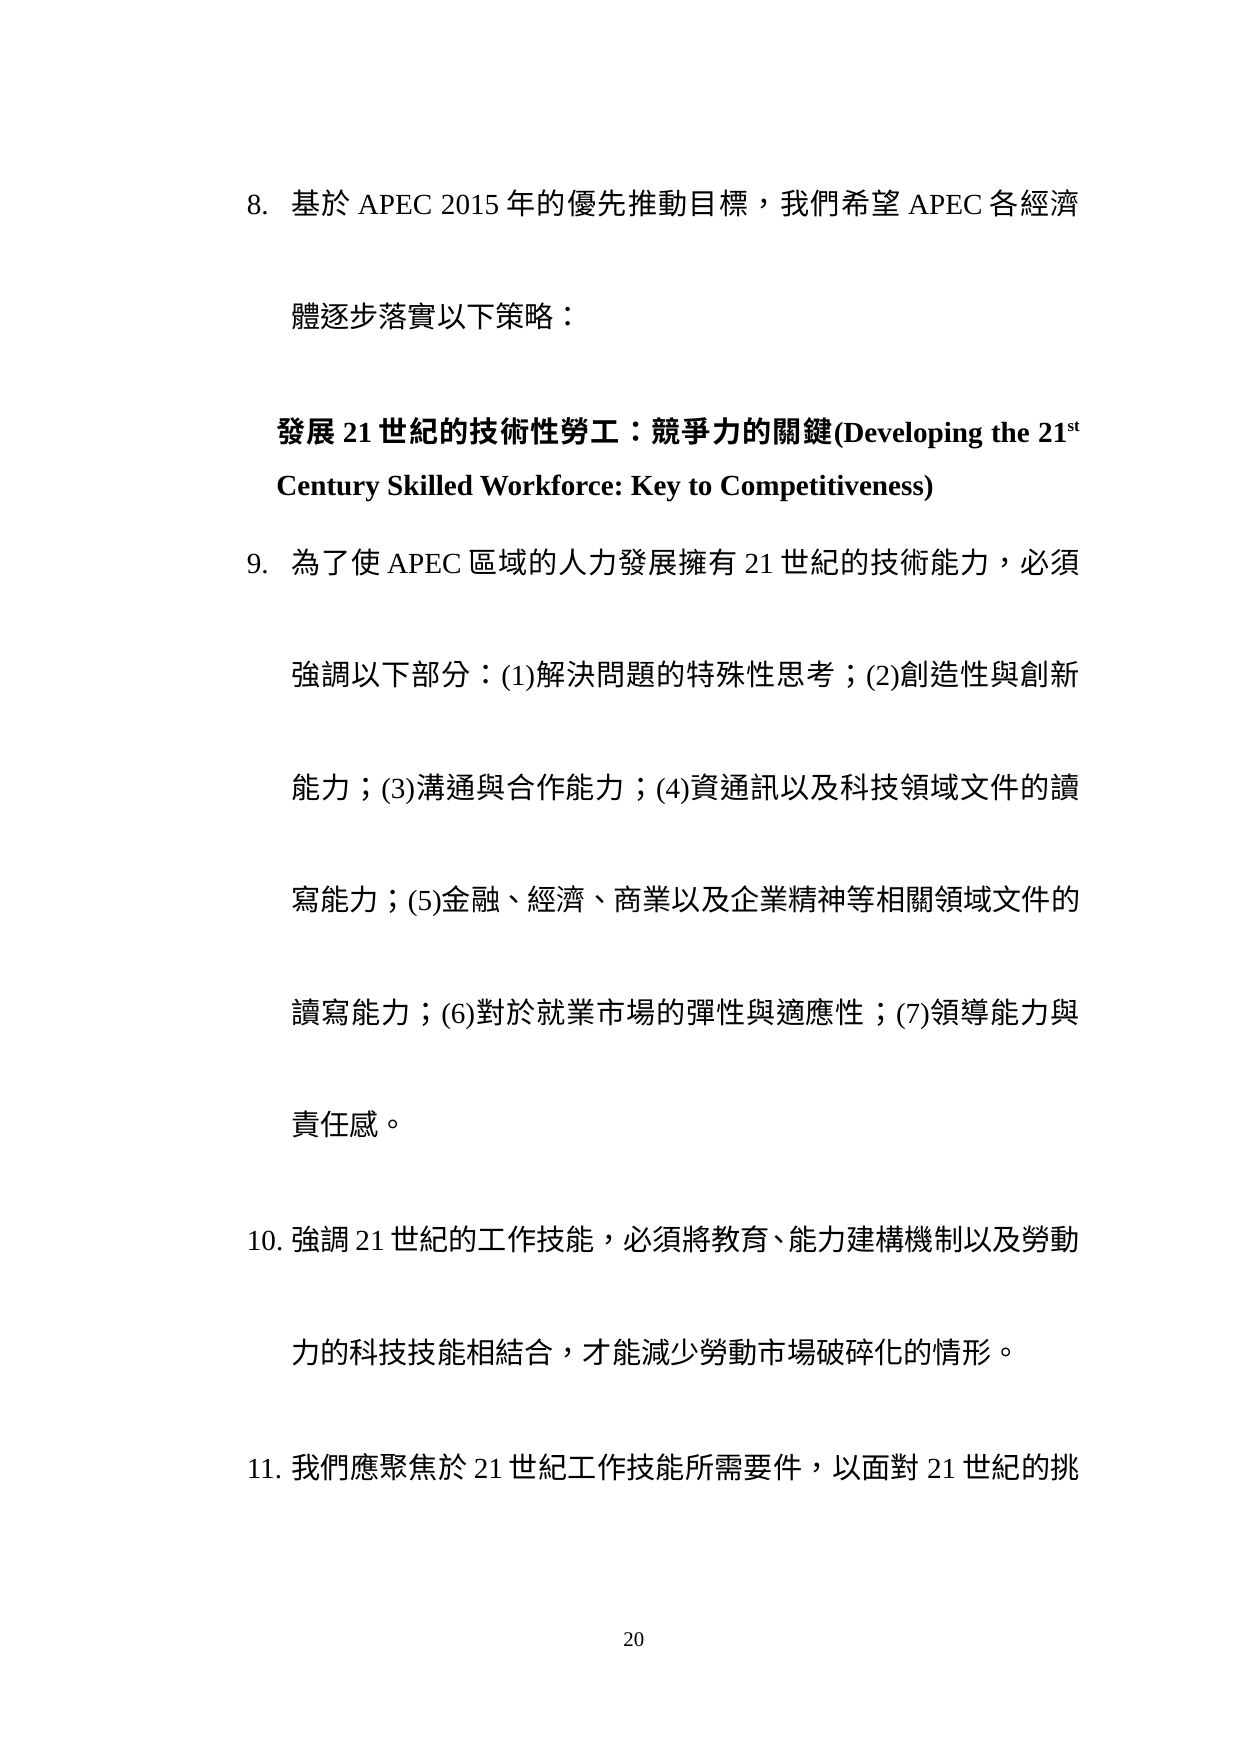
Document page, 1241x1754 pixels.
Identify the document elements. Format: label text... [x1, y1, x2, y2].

text 發展21世紀的技術性勞工：競爭力的關鍵(Developing the 21st Century Skilled Workforce: Key to Competitiveness) [276, 392, 1080, 504]
list 基於APEC 2015年的優先推動目標，我們希望APEC各經濟體逐步落實以下策略： [247, 164, 1080, 352]
list 我們應聚焦於21世紀工作技能所需要件，以面對21世紀的挑 [247, 1428, 1080, 1503]
list 為了使APEC區域的人力發展擁有21世紀的技術能力，必須強調以下部分：(1)解決問題的特殊性思考；(2)創造性與創新能力；(3)溝通與合作能力；(4)資通訊以及科技領域文件的讀寫能力；(5)金融、經濟、商業以及企業精神等相關領域文件的讀寫能力；(6)對於就業市場的彈性與適應性；(7)領導能力與責任感。 [247, 523, 1080, 1161]
list 強調21世紀的工作技能，必須將教育、能力建構機制以及勞動力的科技技能相結合，才能減少勞動市場破碎化的情形。 [247, 1201, 1080, 1388]
